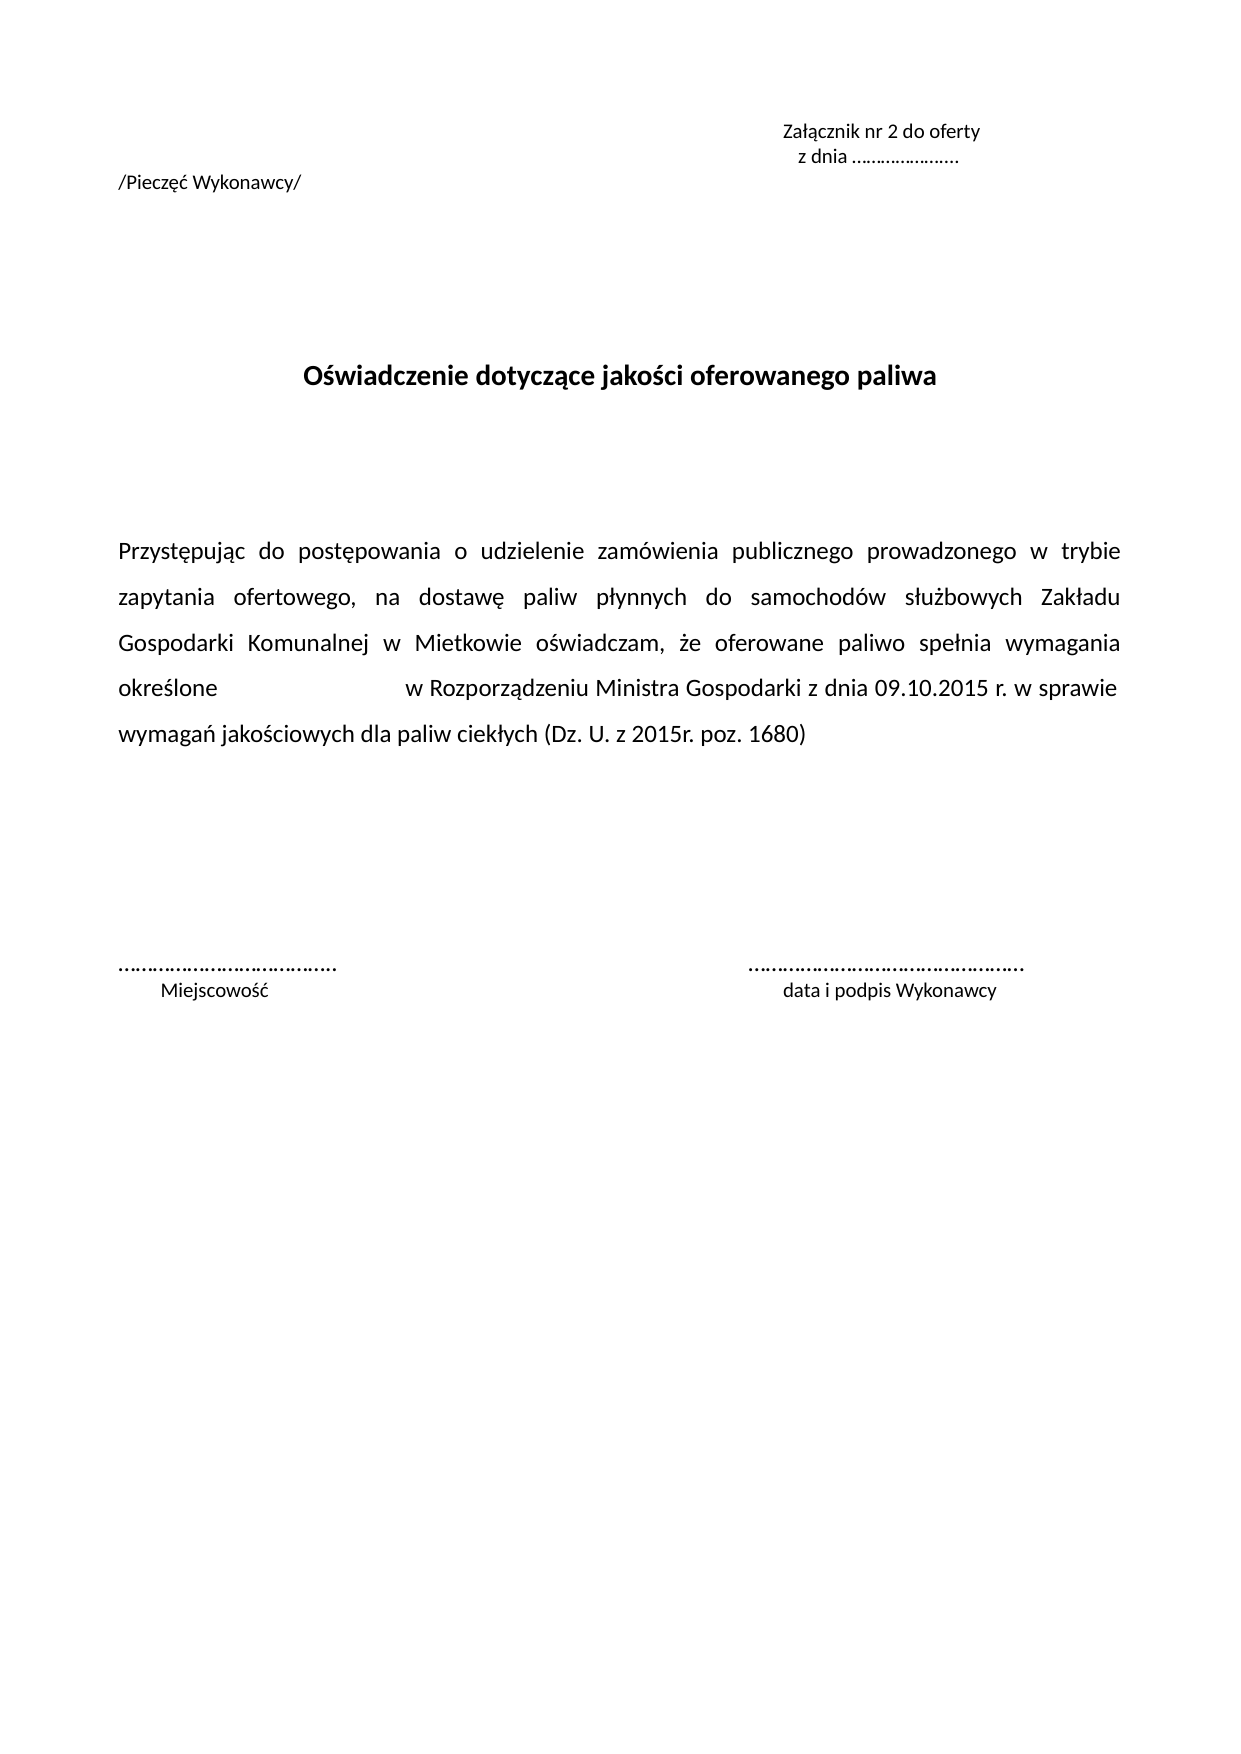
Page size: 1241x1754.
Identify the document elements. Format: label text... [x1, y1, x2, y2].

text Załącznik nr 2 do oferty [709, 118, 1122, 143]
text ……………………………….. ………………………………………… [118, 947, 1122, 977]
text z dnia ……………….... [561, 143, 1122, 169]
text Oświadczenie dotyczące jakości oferowanego paliwa [118, 357, 1122, 393]
text Miejscowość data i podpis Wykonawcy [118, 977, 1122, 1003]
text Przystępując do postępowania o udzielenie zamówienia publicznego prowadzonego w trybie zapytania ofertowego, na dostawę paliw płynnych do samochodów służbowych Zakładu Gospodarki Komunalnej w Mietkowie oświadczam, że oferowane paliwo spełnia wymagania określone w Rozporządzeniu Ministra Gospodarki z dnia 09.10.2015 r. w sprawie wymagań jakościowych dla paliw ciekłych (Dz. U. z 2015r. poz. 1680) [118, 535, 1122, 749]
text /Pieczęć Wykonawcy/ [118, 169, 1122, 194]
